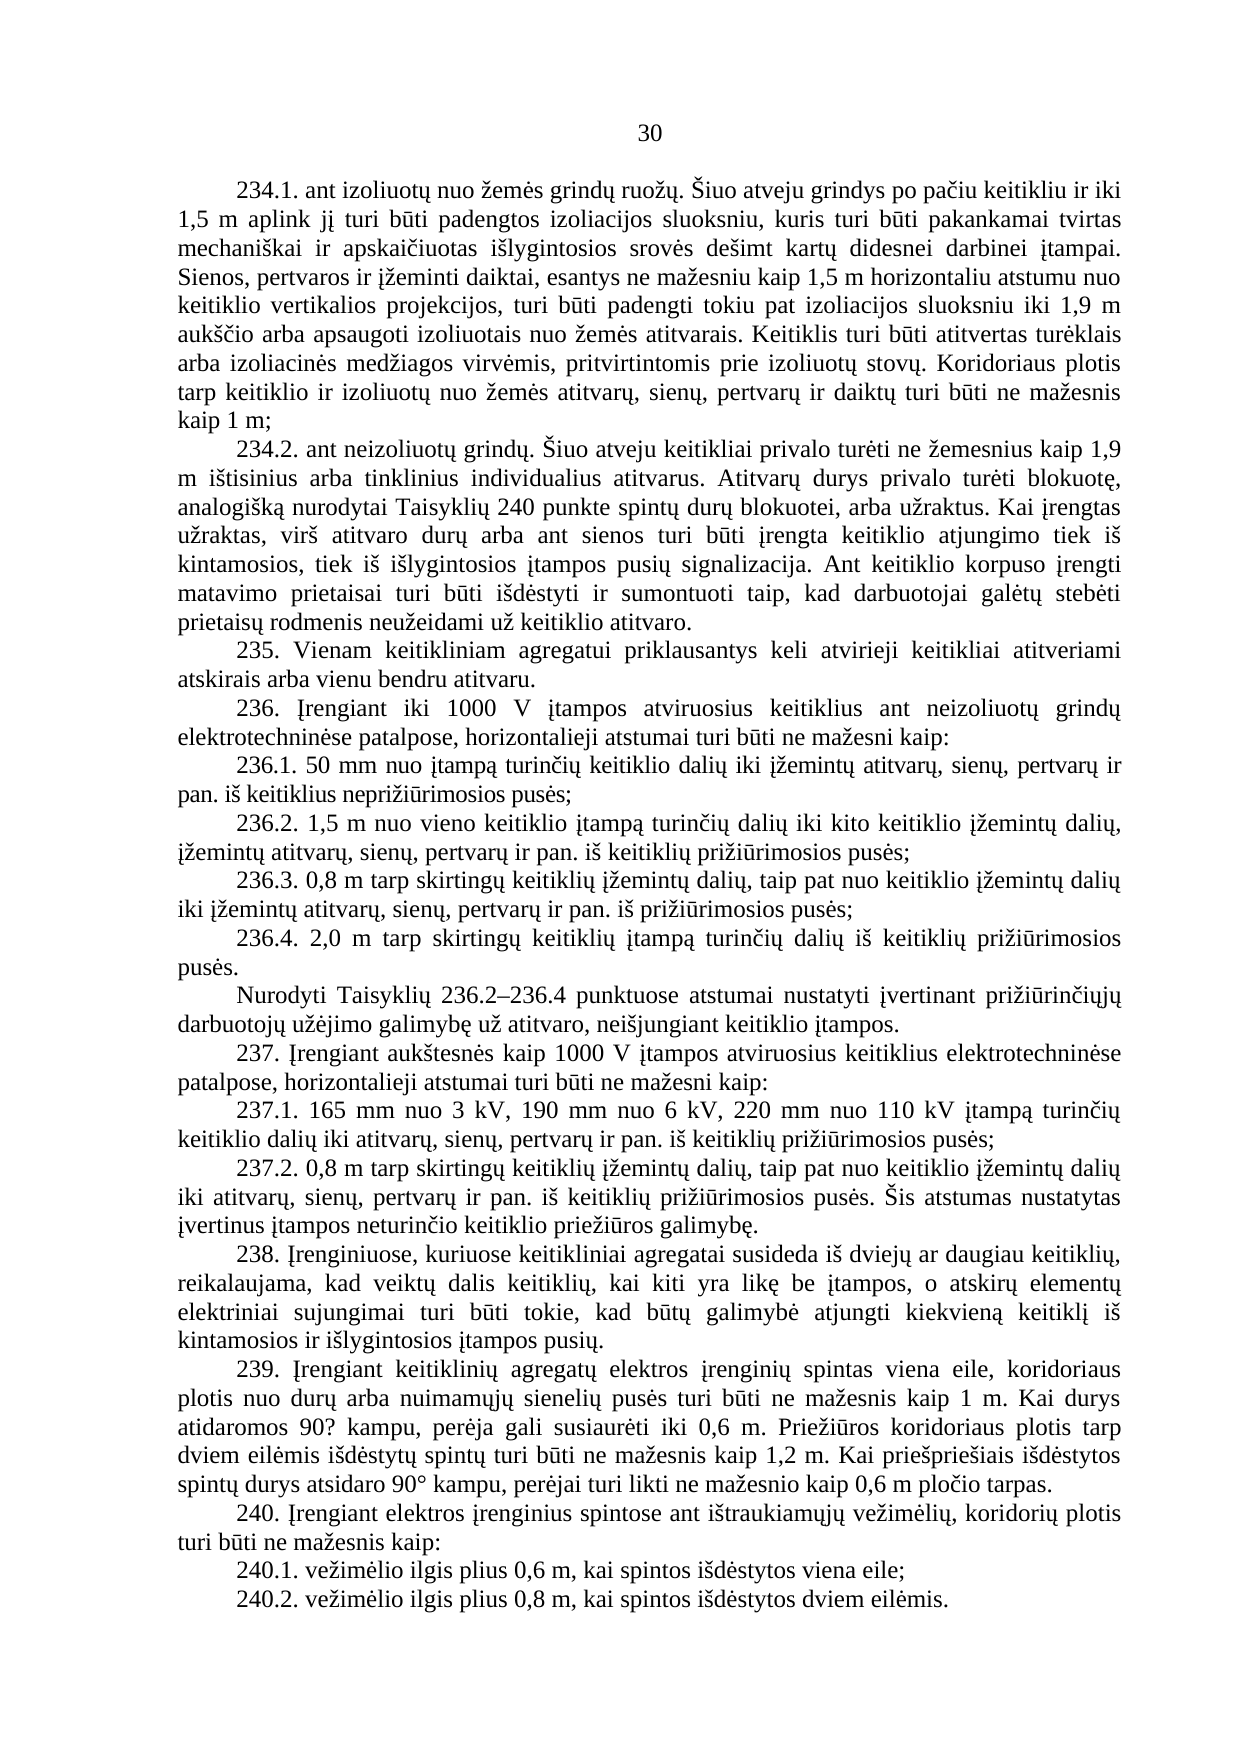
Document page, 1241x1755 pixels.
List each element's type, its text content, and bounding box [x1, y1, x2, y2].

text 236.3. 0,8 m tarp skirtingų keitiklių įžemintų dalių, taip pat nuo keitiklio įžemintų dalių iki įžemintų atitvarų, sienų, pertvarų ir pan. iš prižiūrimosios pusės; [177, 866, 1122, 923]
text 236.1. 50 mm nuo įtampą turinčių keitiklio dalių iki įžemintų atitvarų, sienų, pertvarų ir pan. iš keitiklius neprižiūrimosios pusės; [177, 751, 1122, 808]
text 236.4. 2,0 m tarp skirtingų keitiklių įtampą turinčių dalių iš keitiklių prižiūrimosios pusės. [177, 923, 1122, 981]
text 239. Įrengiant keitiklinių agregatų elektros įrenginių spintas viena eile, koridoriaus plotis nuo durų arba nuimamųjų sienelių pusės turi būti ne mažesnis kaip 1 m. Kai durys atidaromos 90? kampu, perėja gali susiaurėti iki 0,6 m. Priežiūros koridoriaus plotis tarp dviem eilėmis išdėstytų spintų turi būti ne mažesnis kaip 1,2 m. Kai priešpriešiais išdėstytos spintų durys atsidaro 90° kampu, perėjai turi likti ne mažesnio kaip 0,6 m pločio tarpas. [177, 1354, 1122, 1498]
text 236. Įrengiant iki 1000 V įtampos atviruosius keitiklius ant neizoliuotų grindų elektrotechninėse patalpose, horizontalieji atstumai turi būti ne mažesni kaip: [177, 693, 1122, 751]
text 238. Įrenginiuose, kuriuose keitikliniai agregatai susideda iš dviejų ar daugiau keitiklių, reikalaujama, kad veiktų dalis keitiklių, kai kiti yra likę be įtampos, o atskirų elementų elektriniai sujungimai turi būti tokie, kad būtų galimybė atjungti kiekvieną keitiklį iš kintamosios ir išlygintosios įtampos pusių. [177, 1239, 1122, 1354]
text 234.1. ant izoliuotų nuo žemės grindų ruožų. Šiuo atveju grindys po pačiu keitikliu ir iki 1,5 m aplink jį turi būti padengtos izoliacijos sluoksniu, kuris turi būti pakankamai tvirtas mechaniškai ir apskaičiuotas išlygintosios srovės dešimt kartų didesnei darbinei įtampai. Sienos, pertvaros ir įžeminti daiktai, esantys ne mažesniu kaip 1,5 m horizontaliu atstumu nuo keitiklio vertikalios projekcijos, turi būti padengti tokiu pat izoliacijos sluoksniu iki 1,9 m aukščio arba apsaugoti izoliuotais nuo žemės atitvarais. Keitiklis turi būti atitvertas turėklais arba izoliacinės medžiagos virvėmis, pritvirtintomis prie izoliuotų stovų. Koridoriaus plotis tarp keitiklio ir izoliuotų nuo žemės atitvarų, sienų, pertvarų ir daiktų turi būti ne mažesnis kaip 1 m; [177, 176, 1122, 434]
text 240. Įrengiant elektros įrenginius spintose ant ištraukiamųjų vežimėlių, koridorių plotis turi būti ne mažesnis kaip: [177, 1498, 1122, 1556]
text 240.1. vežimėlio ilgis plius 0,6 m, kai spintos išdėstytos viena eile; [177, 1556, 1122, 1584]
text Nurodyti Taisyklių 236.2–236.4 punktuose atstumai nustatyti įvertinant prižiūrinčiųjų darbuotojų užėjimo galimybę už atitvaro, neišjungiant keitiklio įtampos. [177, 981, 1122, 1038]
text 236.2. 1,5 m nuo vieno keitiklio įtampą turinčių dalių iki kito keitiklio įžemintų dalių, įžemintų atitvarų, sienų, pertvarų ir pan. iš keitiklių prižiūrimosios pusės; [177, 808, 1122, 866]
text 237. Įrengiant aukštesnės kaip 1000 V įtampos atviruosius keitiklius elektrotechninėse patalpose, horizontalieji atstumai turi būti ne mažesni kaip: [177, 1038, 1122, 1096]
text 234.2. ant neizoliuotų grindų. Šiuo atveju keitikliai privalo turėti ne žemesnius kaip 1,9 m ištisinius arba tinklinius individualius atitvarus. Atitvarų durys privalo turėti blokuotę, analogišką nurodytai Taisyklių 240 punkte spintų durų blokuotei, arba užraktus. Kai įrengtas užraktas, virš atitvaro durų arba ant sienos turi būti įrengta keitiklio atjungimo tiek iš kintamosios, tiek iš išlygintosios įtampos pusių signalizacija. Ant keitiklio korpuso įrengti matavimo prietaisai turi būti išdėstyti ir sumontuoti taip, kad darbuotojai galėtų stebėti prietaisų rodmenis neužeidami už keitiklio atitvaro. [177, 434, 1122, 636]
text 240.2. vežimėlio ilgis plius 0,8 m, kai spintos išdėstytos dviem eilėmis. [177, 1584, 1122, 1613]
text 237.2. 0,8 m tarp skirtingų keitiklių įžemintų dalių, taip pat nuo keitiklio įžemintų dalių iki atitvarų, sienų, pertvarų ir pan. iš keitiklių prižiūrimosios pusės. Šis atstumas nustatytas įvertinus įtampos neturinčio keitiklio priežiūros galimybę. [177, 1153, 1122, 1239]
text 235. Vienam keitikliniam agregatui priklausantys keli atvirieji keitikliai atitveriami atskirais arba vienu bendru atitvaru. [177, 636, 1122, 693]
text 237.1. 165 mm nuo 3 kV, 190 mm nuo 6 kV, 220 mm nuo 110 kV įtampą turinčių keitiklio dalių iki atitvarų, sienų, pertvarų ir pan. iš keitiklių prižiūrimosios pusės; [177, 1096, 1122, 1153]
